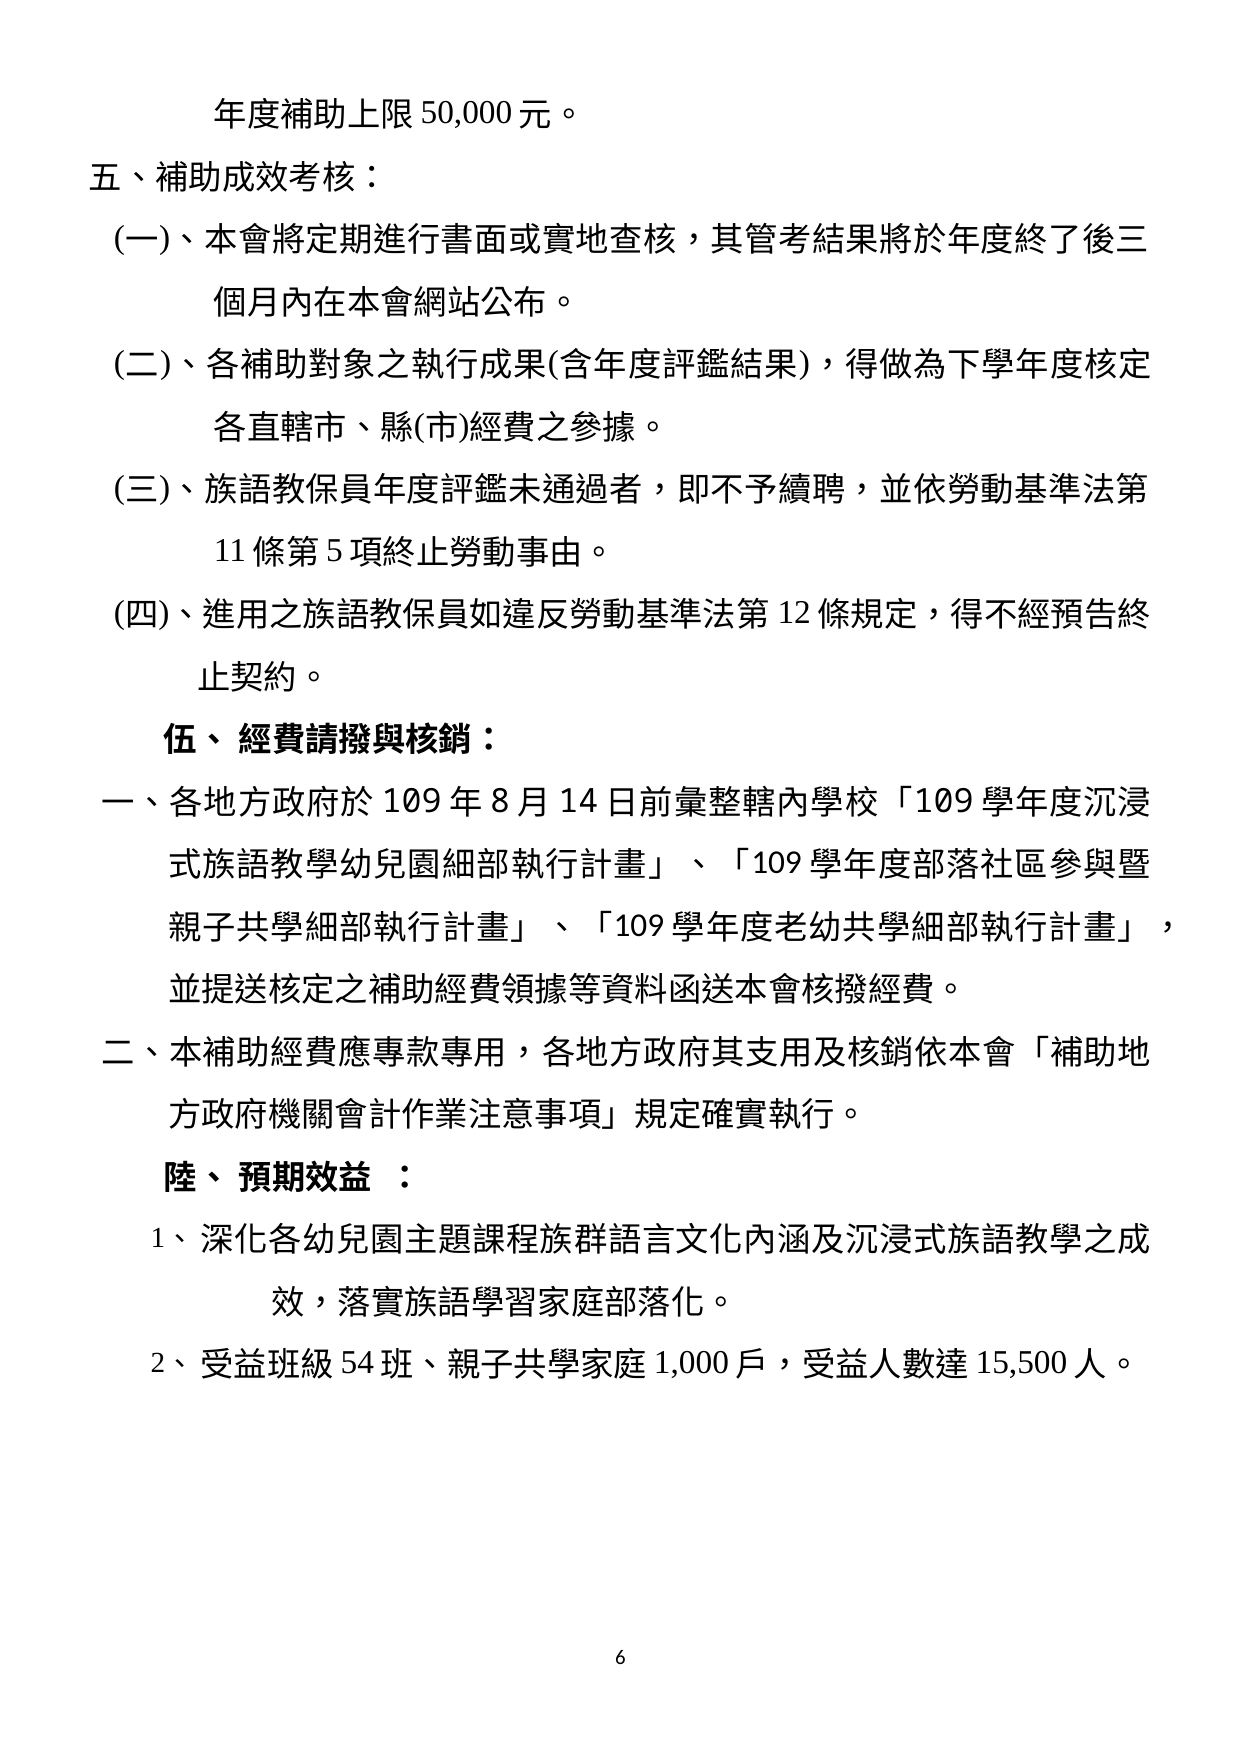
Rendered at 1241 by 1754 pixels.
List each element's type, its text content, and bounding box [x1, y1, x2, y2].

text 二、本補助經費應專款專用，各地方政府其支用及核銷依本會「補助地方政府機關會計作業注意事項」規定確實執行。 [101, 1008, 1152, 1133]
list 預期效益 ： [164, 1133, 1152, 1195]
text 一、各地方政府於109年8月14日前彙整轄內學校「109學年度沉浸式族語教學幼兒園細部執行計畫」、「109學年度部落社區參與暨親子共學細部執行計畫」、「109學年度老幼共學細部執行計畫」，並提送核定之補助經費領據等資料函送本會核撥經費。 [101, 758, 1152, 1008]
list 經費請撥與核銷： [164, 695, 1152, 758]
list 受益班級54班、親子共學家庭1,000戶，受益人數達15,500人。 [150, 1320, 1152, 1383]
list 深化各幼兒園主題課程族群語言文化內涵及沉浸式族語教學之成效，落實族語學習家庭部落化。 [150, 1195, 1152, 1320]
text 年度補助上限50,000元。 [114, 70, 1152, 133]
text (三)、族語教保員年度評鑑未通過者，即不予續聘，並依勞動基準法第11條第5項終止勞動事由。 [114, 445, 1152, 570]
text (二)、各補助對象之執行成果(含年度評鑑結果)，得做為下學年度核定各直轄市、縣(市)經費之參據。 [114, 320, 1152, 445]
text 五、補助成效考核： [64, 133, 1152, 195]
text (一)、本會將定期進行書面或實地查核，其管考結果將於年度終了後三個月內在本會網站公布。 [114, 195, 1152, 320]
text (四)、進用之族語教保員如違反勞動基準法第12條規定，得不經預告終止契約。 [114, 570, 1152, 695]
